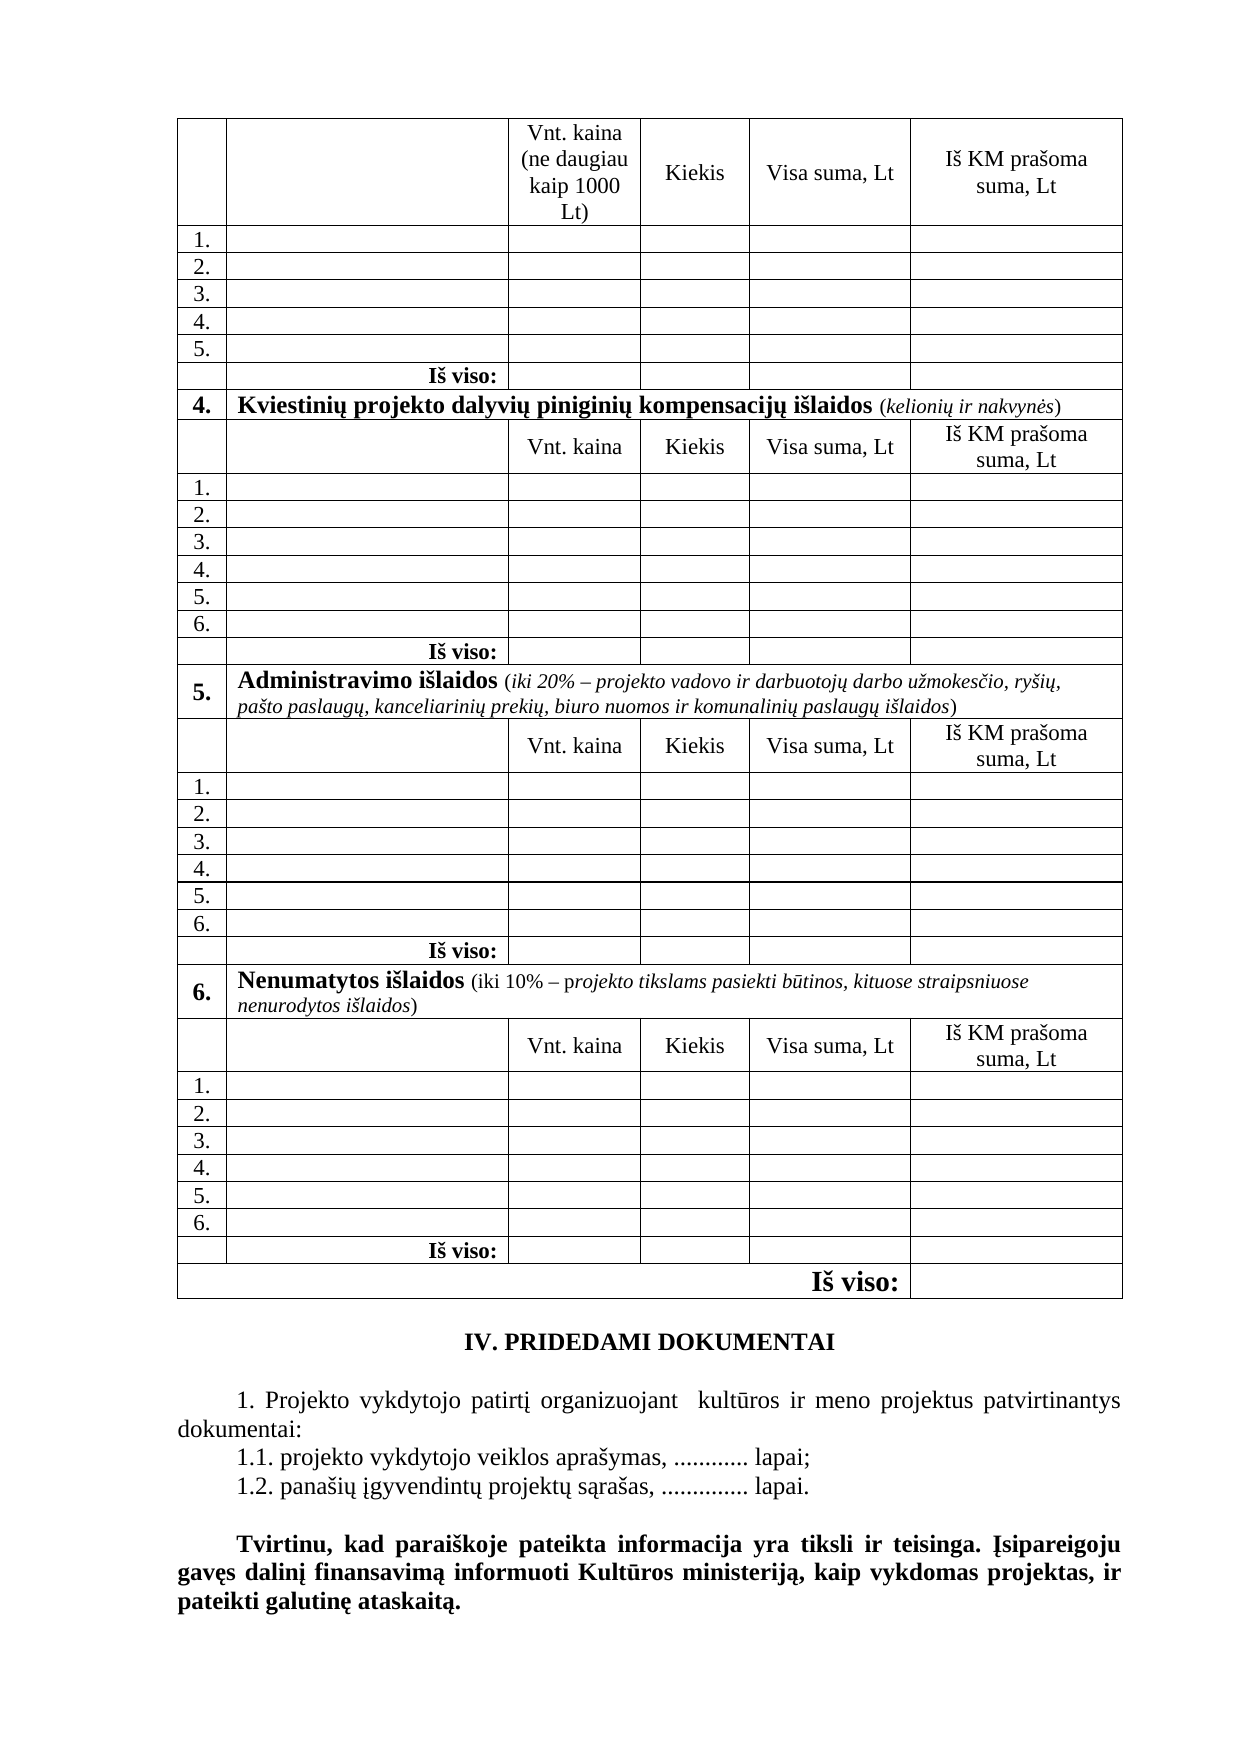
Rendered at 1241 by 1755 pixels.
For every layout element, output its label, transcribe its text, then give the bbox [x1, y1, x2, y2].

table_cell [178, 719, 226, 772]
table_cell [911, 638, 1122, 664]
table_cell [227, 474, 508, 500]
table_cell Administravimo išlaidos (iki 20% – projekto vadovo ir darbuotojų darbo užmokesčio, ryšių, pašto paslaugų, kanceliarinių prekių, biuro nuomos ir komunalinių paslaugų išlaidos) [227, 665, 1122, 718]
table_cell [509, 253, 640, 279]
table_cell Iš viso: [227, 363, 508, 389]
table_cell 4. [178, 1155, 226, 1181]
table_cell Iš KM prašoma suma, Lt [911, 719, 1122, 772]
table_cell [227, 883, 508, 909]
table_cell [750, 1209, 910, 1236]
table_cell [911, 583, 1122, 609]
table_cell [911, 1209, 1122, 1236]
table_cell [641, 501, 749, 527]
table_cell [641, 1127, 749, 1153]
table_cell [509, 638, 640, 664]
table_cell Iš KM prašoma suma, Lt [911, 1019, 1122, 1071]
table_cell [227, 1155, 508, 1181]
table_cell [509, 1072, 640, 1099]
table_cell [641, 828, 749, 854]
table_cell 4. [178, 556, 226, 582]
table_cell [911, 828, 1122, 854]
table_cell [227, 556, 508, 582]
table_cell [750, 800, 910, 827]
table_cell [641, 583, 749, 609]
table_cell [227, 308, 508, 334]
table_cell 2. [178, 800, 226, 827]
table_cell [509, 611, 640, 637]
table_cell [641, 226, 749, 252]
table_cell [750, 1127, 910, 1153]
table_cell Visa suma, Lt [750, 420, 910, 472]
table_cell [227, 528, 508, 555]
table_cell [227, 501, 508, 527]
table_cell [641, 528, 749, 555]
table_cell [750, 583, 910, 609]
table_cell 6. [178, 910, 226, 936]
table_cell [509, 1182, 640, 1208]
table_cell [911, 773, 1122, 799]
table_cell 3. [178, 828, 226, 854]
table_cell 3. [178, 1127, 226, 1153]
table_cell [509, 937, 640, 964]
table_cell [750, 937, 910, 964]
table_cell [509, 883, 640, 909]
table_cell 5. [178, 665, 226, 718]
table_cell 3. [178, 280, 226, 307]
table_cell [509, 1100, 640, 1126]
table_cell [227, 226, 508, 252]
table_cell 5. [178, 883, 226, 909]
table_cell [227, 420, 508, 472]
table_cell [509, 1264, 640, 1298]
table_cell [911, 253, 1122, 279]
table_cell [226, 1264, 509, 1298]
table_cell Visa suma, Lt [750, 1019, 910, 1071]
table_cell [227, 800, 508, 827]
table_cell 2. [178, 253, 226, 279]
text 1. Projekto vykdytojo patirtį organizuojant kultūros ir meno projektus patvirtinantys dokumentai: [177, 1385, 1122, 1442]
table_cell Iš viso: [227, 1237, 508, 1263]
table_cell [750, 501, 910, 527]
table_cell [911, 280, 1122, 307]
table_cell [911, 363, 1122, 389]
table_cell [178, 1019, 226, 1071]
table_cell 1. [178, 226, 226, 252]
table_cell [509, 1237, 640, 1263]
table_cell [178, 937, 226, 964]
table_cell Kiekis [641, 719, 749, 772]
table_cell [641, 883, 749, 909]
table_cell [641, 773, 749, 799]
table_cell [750, 335, 910, 362]
table_cell Kiekis [641, 119, 749, 224]
text Tvirtinu, kad paraiškoje pateikta informacija yra tiksli ir teisinga. Įsipareigoju gavęs dalinį finansavimą informuoti Kultūros ministeriją, kaip vykdomas projektas, ir pateikti galutinę ataskaitą. [177, 1529, 1122, 1615]
table_cell [641, 1182, 749, 1208]
table_cell [641, 910, 749, 936]
table_cell [911, 910, 1122, 936]
table_cell [509, 363, 640, 389]
table_cell [227, 1072, 508, 1099]
table_cell [641, 611, 749, 637]
table_cell 4. [178, 308, 226, 334]
table_cell [509, 1127, 640, 1153]
table_cell [509, 910, 640, 936]
table_cell Iš KM prašoma suma, Lt [911, 119, 1122, 224]
table_cell [641, 280, 749, 307]
table_cell [911, 1264, 1122, 1298]
table_cell 6. [178, 611, 226, 637]
table_cell [641, 1100, 749, 1126]
table_cell [641, 638, 749, 664]
table_cell 3. [178, 528, 226, 555]
table_cell Vnt. kaina (ne daugiau kaip 1000 Lt) [509, 119, 640, 224]
table_cell Kviestinių projekto dalyvių piniginių kompensacijų išlaidos (kelionių ir nakvynės) [227, 390, 1122, 419]
table_cell [641, 335, 749, 362]
text 1.1. projekto vykdytojo veiklos aprašymas, ............ lapai; [177, 1442, 1122, 1471]
table_cell 5. [178, 583, 226, 609]
table_cell [750, 308, 910, 334]
table_cell [227, 828, 508, 854]
table_cell [911, 883, 1122, 909]
table_cell [178, 420, 226, 472]
table_cell [227, 910, 508, 936]
table_cell 1. [178, 773, 226, 799]
table_cell [509, 583, 640, 609]
table_cell [227, 1019, 508, 1071]
table_cell [641, 308, 749, 334]
table_cell [641, 800, 749, 827]
table_cell [750, 1100, 910, 1126]
table_cell [641, 1155, 749, 1181]
table_cell [509, 1209, 640, 1236]
table_cell [509, 1155, 640, 1181]
table_cell [509, 335, 640, 362]
table_cell [911, 937, 1122, 964]
table_cell [750, 611, 910, 637]
table_cell [750, 855, 910, 881]
table_cell 1. [178, 474, 226, 500]
table_cell Kiekis [641, 1019, 749, 1071]
table_cell [750, 226, 910, 252]
table_cell [750, 1237, 910, 1263]
table_cell [911, 556, 1122, 582]
table_cell Iš viso: [749, 1264, 910, 1298]
table_cell [750, 773, 910, 799]
table_cell [641, 1237, 749, 1263]
table_cell [641, 855, 749, 881]
table_cell [227, 119, 508, 224]
table_cell [227, 773, 508, 799]
text IV. PRIDEDAMI DOKUMENTAI [177, 1327, 1122, 1356]
table_cell 4. [178, 855, 226, 881]
table_cell [227, 1127, 508, 1153]
table_cell [911, 308, 1122, 334]
table_cell [911, 474, 1122, 500]
table_cell [227, 1100, 508, 1126]
text 1.2. panašių įgyvendintų projektų sąrašas, .............. lapai. [177, 1471, 1122, 1500]
table_cell 1. [178, 1072, 226, 1099]
table_cell [750, 1072, 910, 1099]
table_cell [641, 556, 749, 582]
table_cell [641, 253, 749, 279]
table_cell Iš viso: [227, 638, 508, 664]
table_cell 6. [178, 965, 226, 1017]
table_cell [227, 583, 508, 609]
table_cell [509, 828, 640, 854]
table_cell [750, 1155, 910, 1181]
table_cell [227, 253, 508, 279]
table_cell [911, 1155, 1122, 1181]
table_cell [227, 1209, 508, 1236]
table_cell [750, 1182, 910, 1208]
table_cell [509, 501, 640, 527]
table_cell Vnt. kaina [509, 420, 640, 472]
table_cell [911, 1072, 1122, 1099]
table_cell [911, 528, 1122, 555]
table_cell [750, 883, 910, 909]
table_cell [509, 474, 640, 500]
table_cell [509, 280, 640, 307]
table_cell [227, 280, 508, 307]
table_cell Iš KM prašoma suma, Lt [911, 420, 1122, 472]
table_cell [911, 1100, 1122, 1126]
table_cell 4. [178, 390, 226, 419]
table_cell [178, 1264, 226, 1298]
table_cell [227, 855, 508, 881]
table_cell [227, 611, 508, 637]
table_cell 2. [178, 1100, 226, 1126]
table_cell [640, 1264, 749, 1298]
table_cell [750, 910, 910, 936]
table_cell [641, 1209, 749, 1236]
table_cell 6. [178, 1209, 226, 1236]
table_cell [641, 1072, 749, 1099]
table_cell Iš viso: [227, 937, 508, 964]
table_cell Visa suma, Lt [750, 719, 910, 772]
table_cell [750, 280, 910, 307]
table_cell Visa suma, Lt [750, 119, 910, 224]
table_cell [911, 611, 1122, 637]
table_cell [509, 855, 640, 881]
table_cell Nenumatytos išlaidos (iki 10% – projekto tikslams pasiekti būtinos, kituose straipsniuose nenurodytos išlaidos) [227, 965, 1122, 1017]
table_cell [911, 226, 1122, 252]
table_cell [227, 335, 508, 362]
table_cell [750, 828, 910, 854]
table_cell [509, 528, 640, 555]
table_cell [227, 719, 508, 772]
table_cell [509, 226, 640, 252]
table_cell [911, 1237, 1122, 1263]
table_cell [509, 773, 640, 799]
table_cell Vnt. kaina [509, 719, 640, 772]
table_cell [911, 335, 1122, 362]
table_cell [750, 638, 910, 664]
table_cell [509, 308, 640, 334]
table_cell [911, 855, 1122, 881]
table_cell [750, 363, 910, 389]
table_cell [641, 937, 749, 964]
table_cell [178, 119, 226, 224]
table_cell [227, 1182, 508, 1208]
table_cell [750, 528, 910, 555]
table_cell [178, 638, 226, 664]
table_cell [509, 800, 640, 827]
table_cell 5. [178, 335, 226, 362]
table_cell [750, 253, 910, 279]
table_cell [641, 363, 749, 389]
table_cell [911, 1127, 1122, 1153]
table_cell [750, 556, 910, 582]
table_cell [178, 363, 226, 389]
table_cell [641, 474, 749, 500]
table_cell [911, 501, 1122, 527]
table_cell 5. [178, 1182, 226, 1208]
table_cell [750, 474, 910, 500]
table_cell [178, 1237, 226, 1263]
table_cell Vnt. kaina [509, 1019, 640, 1071]
table_cell [509, 556, 640, 582]
table_cell 2. [178, 501, 226, 527]
table_cell Kiekis [641, 420, 749, 472]
table_cell [911, 1182, 1122, 1208]
table_cell [911, 800, 1122, 827]
